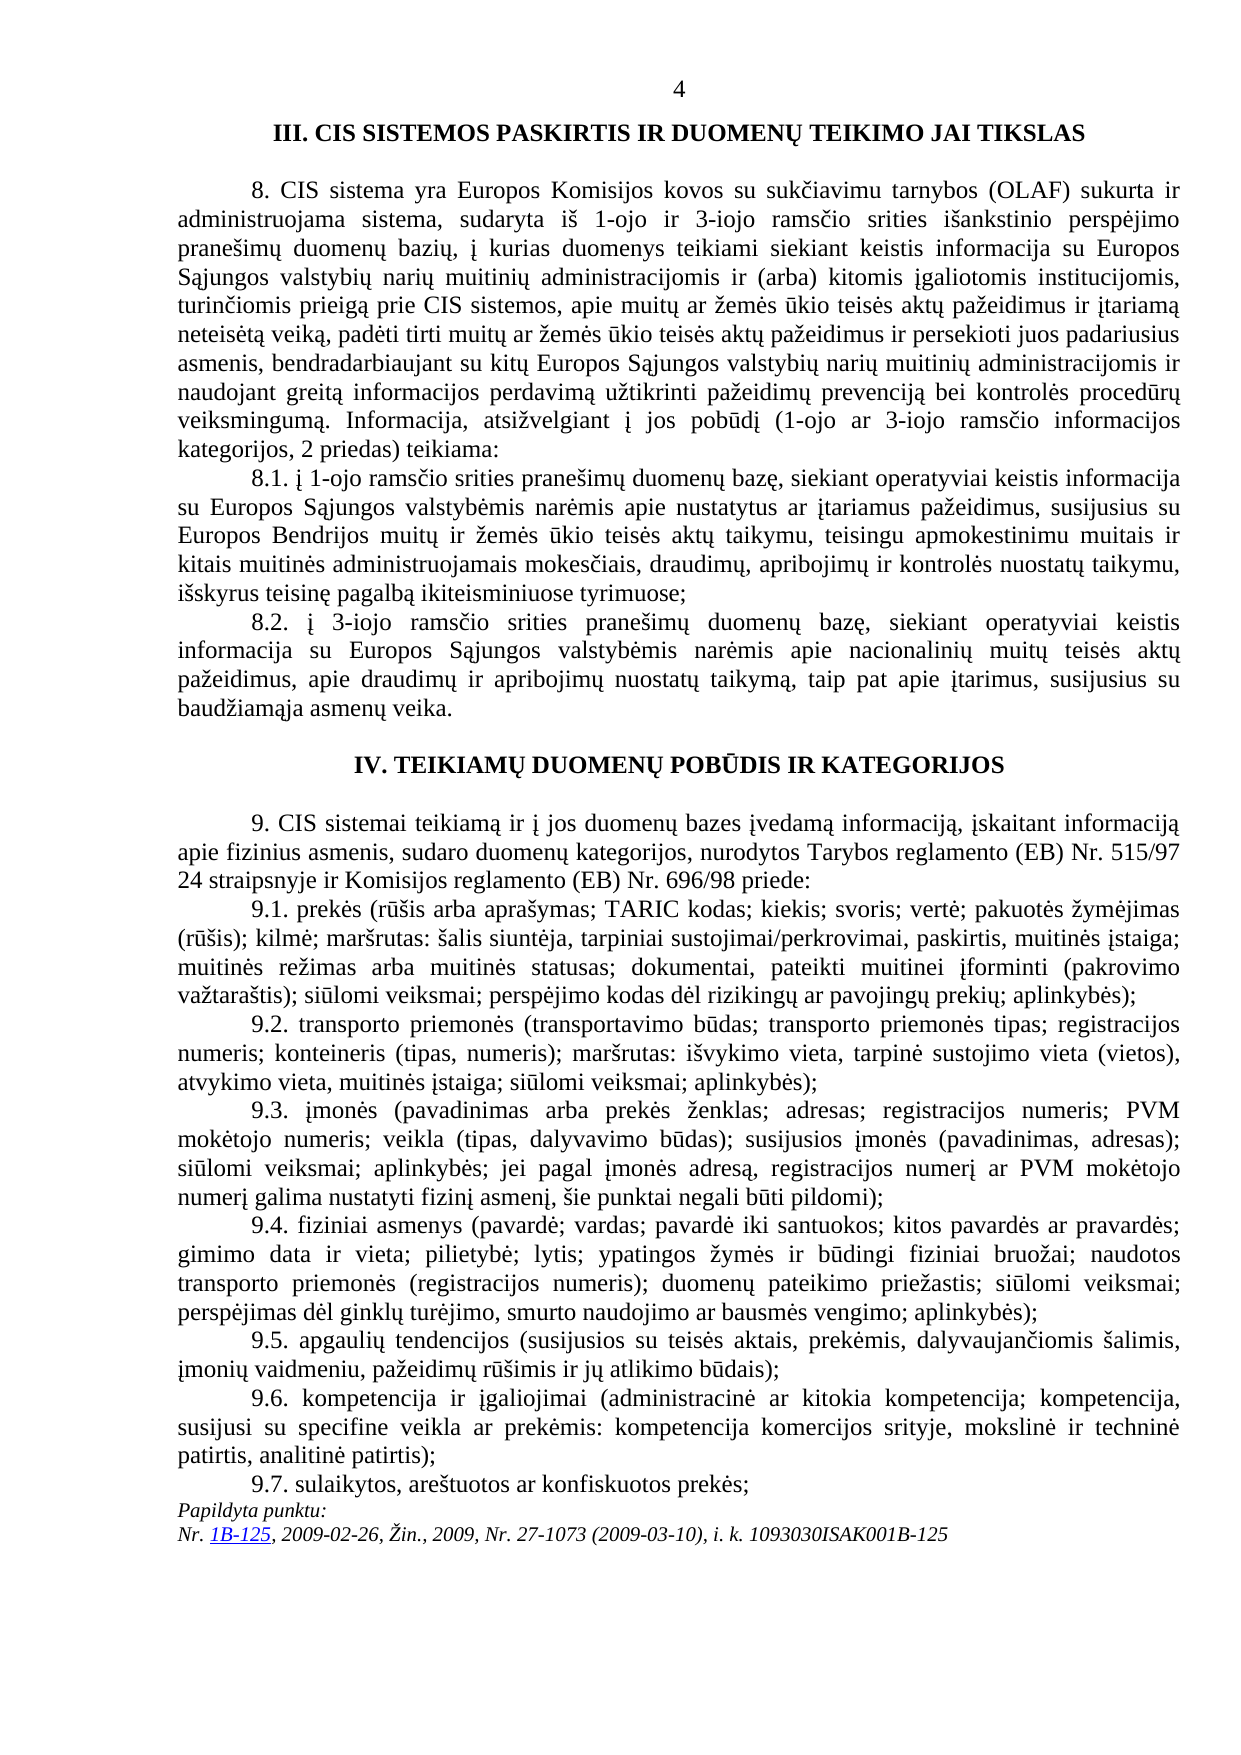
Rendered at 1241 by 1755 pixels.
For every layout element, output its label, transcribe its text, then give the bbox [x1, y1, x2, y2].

text Nr. 1B-125, 2009-02-26, Žin., 2009, Nr. 27-1073 (2009-03-10), i. k. 1093030ISAK001B-125 [177, 1522, 1181, 1546]
text 9.7. sulaikytos, areštuotos ar konfiskuotos prekės; [177, 1469, 1181, 1498]
text 8. CIS sistema yra Europos Komisijos kovos su sukčiavimu tarnybos (OLAF) sukurta ir administruojama sistema, sudaryta iš 1-ojo ir 3-iojo ramsčio srities išankstinio perspėjimo pranešimų duomenų bazių, į kurias duomenys teikiami siekiant keistis informacija su Europos Sąjungos valstybių narių muitinių administracijomis ir (arba) kitomis įgaliotomis institucijomis, turinčiomis prieigą prie CIS sistemos, apie muitų ar žemės ūkio teisės aktų pažeidimus ir įtariamą neteisėtą veiką, padėti tirti muitų ar žemės ūkio teisės aktų pažeidimus ir persekioti juos padariusius asmenis, bendradarbiaujant su kitų Europos Sąjungos valstybių narių muitinių administracijomis ir naudojant greitą informacijos perdavimą užtikrinti pažeidimų prevenciją bei kontrolės procedūrų veiksmingumą. Informacija, atsižvelgiant į jos pobūdį (1-ojo ar 3-iojo ramsčio informacijos kategorijos, 2 priedas) teikiama: [177, 176, 1181, 463]
text 9.4. fiziniai asmenys (pavardė; vardas; pavardė iki santuokos; kitos pavardės ar pravardės; gimimo data ir vieta; pilietybė; lytis; ypatingos žymės ir būdingi fiziniai bruožai; naudotos transporto priemonės (registracijos numeris); duomenų pateikimo priežastis; siūlomi veiksmai; perspėjimas dėl ginklų turėjimo, smurto naudojimo ar bausmės vengimo; aplinkybės); [177, 1211, 1181, 1326]
text Papildyta punktu: [177, 1498, 1181, 1522]
text 9.3. įmonės (pavadinimas arba prekės ženklas; adresas; registracijos numeris; PVM mokėtojo numeris; veikla (tipas, dalyvavimo būdas); susijusios įmonės (pavadinimas, adresas); siūlomi veiksmai; aplinkybės; jei pagal įmonės adresą, registracijos numerį ar PVM mokėtojo numerį galima nustatyti fizinį asmenį, šie punktai negali būti pildomi); [177, 1096, 1181, 1211]
text IV. TEIKIAMŲ DUOMENŲ POBŪDIS IR KATEGORIJOS [177, 751, 1181, 779]
text 9.6. kompetencija ir įgaliojimai (administracinė ar kitokia kompetencija; kompetencija, susijusi su specifine veikla ar prekėmis: kompetencija komercijos srityje, mokslinė ir techninė patirtis, analitinė patirtis); [177, 1383, 1181, 1469]
text 8.1. į 1-ojo ramsčio srities pranešimų duomenų bazę, siekiant operatyviai keistis informacija su Europos Sąjungos valstybėmis narėmis apie nustatytus ar įtariamus pažeidimus, susijusius su Europos Bendrijos muitų ir žemės ūkio teisės aktų taikymu, teisingu apmokestinimu muitais ir kitais muitinės administruojamais mokesčiais, draudimų, apribojimų ir kontrolės nuostatų taikymu, išskyrus teisinę pagalbą ikiteisminiuose tyrimuose; [177, 463, 1181, 607]
text 9.2. transporto priemonės (transportavimo būdas; transporto priemonės tipas; registracijos numeris; konteineris (tipas, numeris); maršrutas: išvykimo vieta, tarpinė sustojimo vieta (vietos), atvykimo vieta, muitinės įstaiga; siūlomi veiksmai; aplinkybės); [177, 1009, 1181, 1096]
text III. CIS SISTEMOS PASKIRTIS IR DUOMENŲ TEIKIMO JAI TIKSLAS [177, 118, 1181, 147]
text 9.1. prekės (rūšis arba aprašymas; TARIC kodas; kiekis; svoris; vertė; pakuotės žymėjimas (rūšis); kilmė; maršrutas: šalis siuntėja, tarpiniai sustojimai/perkrovimai, paskirtis, muitinės įstaiga; muitinės režimas arba muitinės statusas; dokumentai, pateikti muitinei įforminti (pakrovimo važtaraštis); siūlomi veiksmai; perspėjimo kodas dėl rizikingų ar pavojingų prekių; aplinkybės); [177, 894, 1181, 1009]
text 9.5. apgaulių tendencijos (susijusios su teisės aktais, prekėmis, dalyvaujančiomis šalimis, įmonių vaidmeniu, pažeidimų rūšimis ir jų atlikimo būdais); [177, 1326, 1181, 1383]
text 9. CIS sistemai teikiamą ir į jos duomenų bazes įvedamą informaciją, įskaitant informaciją apie fizinius asmenis, sudaro duomenų kategorijos, nurodytos Tarybos reglamento (EB) Nr. 515/97 24 straipsnyje ir Komisijos reglamento (EB) Nr. 696/98 priede: [177, 808, 1181, 894]
text 8.2. į 3-iojo ramsčio srities pranešimų duomenų bazę, siekiant operatyviai keistis informacija su Europos Sąjungos valstybėmis narėmis apie nacionalinių muitų teisės aktų pažeidimus, apie draudimų ir apribojimų nuostatų taikymą, taip pat apie įtarimus, susijusius su baudžiamąja asmenų veika. [177, 607, 1181, 722]
